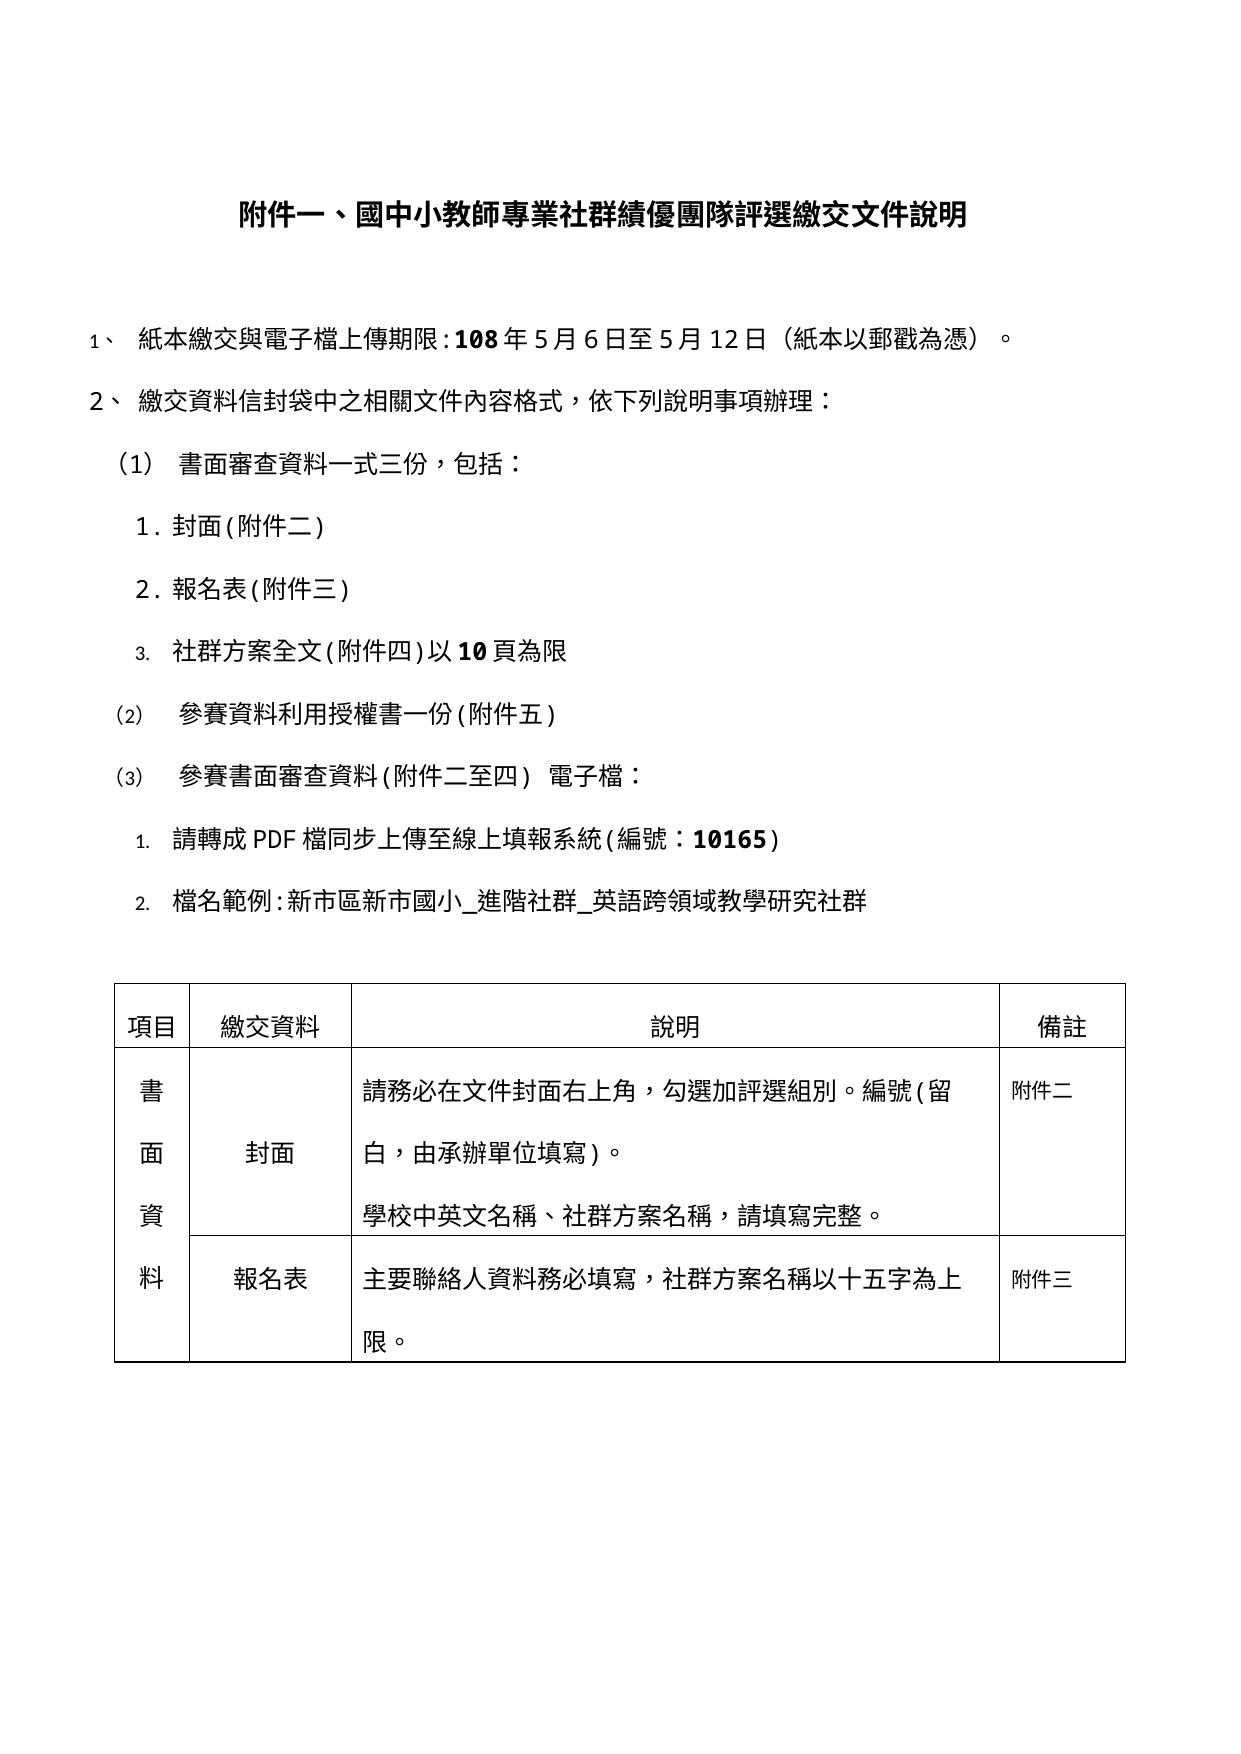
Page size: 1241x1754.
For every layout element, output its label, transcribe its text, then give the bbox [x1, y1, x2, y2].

table_cell 附件二 [1000, 1048, 1125, 1235]
list 封面(附件二) [134, 483, 1152, 546]
list 參賽資料利用授權書一份(附件五) [103, 671, 1152, 733]
table_header 說明 [352, 984, 999, 1047]
table_cell 請務必在文件封面右上角，勾選加評選組別。編號(留白，由承辦單位填寫)。 學校中英文名稱、社群方案名稱，請填寫完整。 [352, 1048, 999, 1235]
text 附件一、國中小教師專業社群績優團隊評選繳交文件說明 [54, 171, 1152, 233]
table_cell 封面 [190, 1048, 351, 1235]
table_header 繳交資料 [190, 984, 351, 1047]
list 紙本繳交與電子檔上傳期限:108年5月6日至5月12日（紙本以郵戳為憑）。 [89, 296, 1152, 358]
list 繳交資料信封袋中之相關文件內容格式，依下列說明事項辦理： [89, 358, 1152, 421]
list 書面審查資料一式三份，包括： [103, 421, 1152, 483]
list 社群方案全文(附件四)以10頁為限 [134, 608, 1152, 671]
list 參賽書面審查資料(附件二至四) 電子檔： [103, 733, 1152, 796]
list 檔名範例:新市區新市國小_進階社群_英語跨領域教學研究社群 [134, 858, 1152, 921]
table_header 備註 [1000, 984, 1125, 1047]
table_cell 附件三 [1000, 1236, 1125, 1361]
list 請轉成PDF檔同步上傳至線上填報系統(編號：10165) [134, 796, 1152, 858]
table_cell 主要聯絡人資料務必填寫，社群方案名稱以十五字為上限。 [352, 1236, 999, 1361]
list 報名表(附件三) [134, 546, 1152, 608]
table_header 項目 [115, 984, 189, 1047]
table_cell 報名表 [190, 1236, 351, 1361]
table_cell 書 面 資 料 [115, 1048, 189, 1361]
